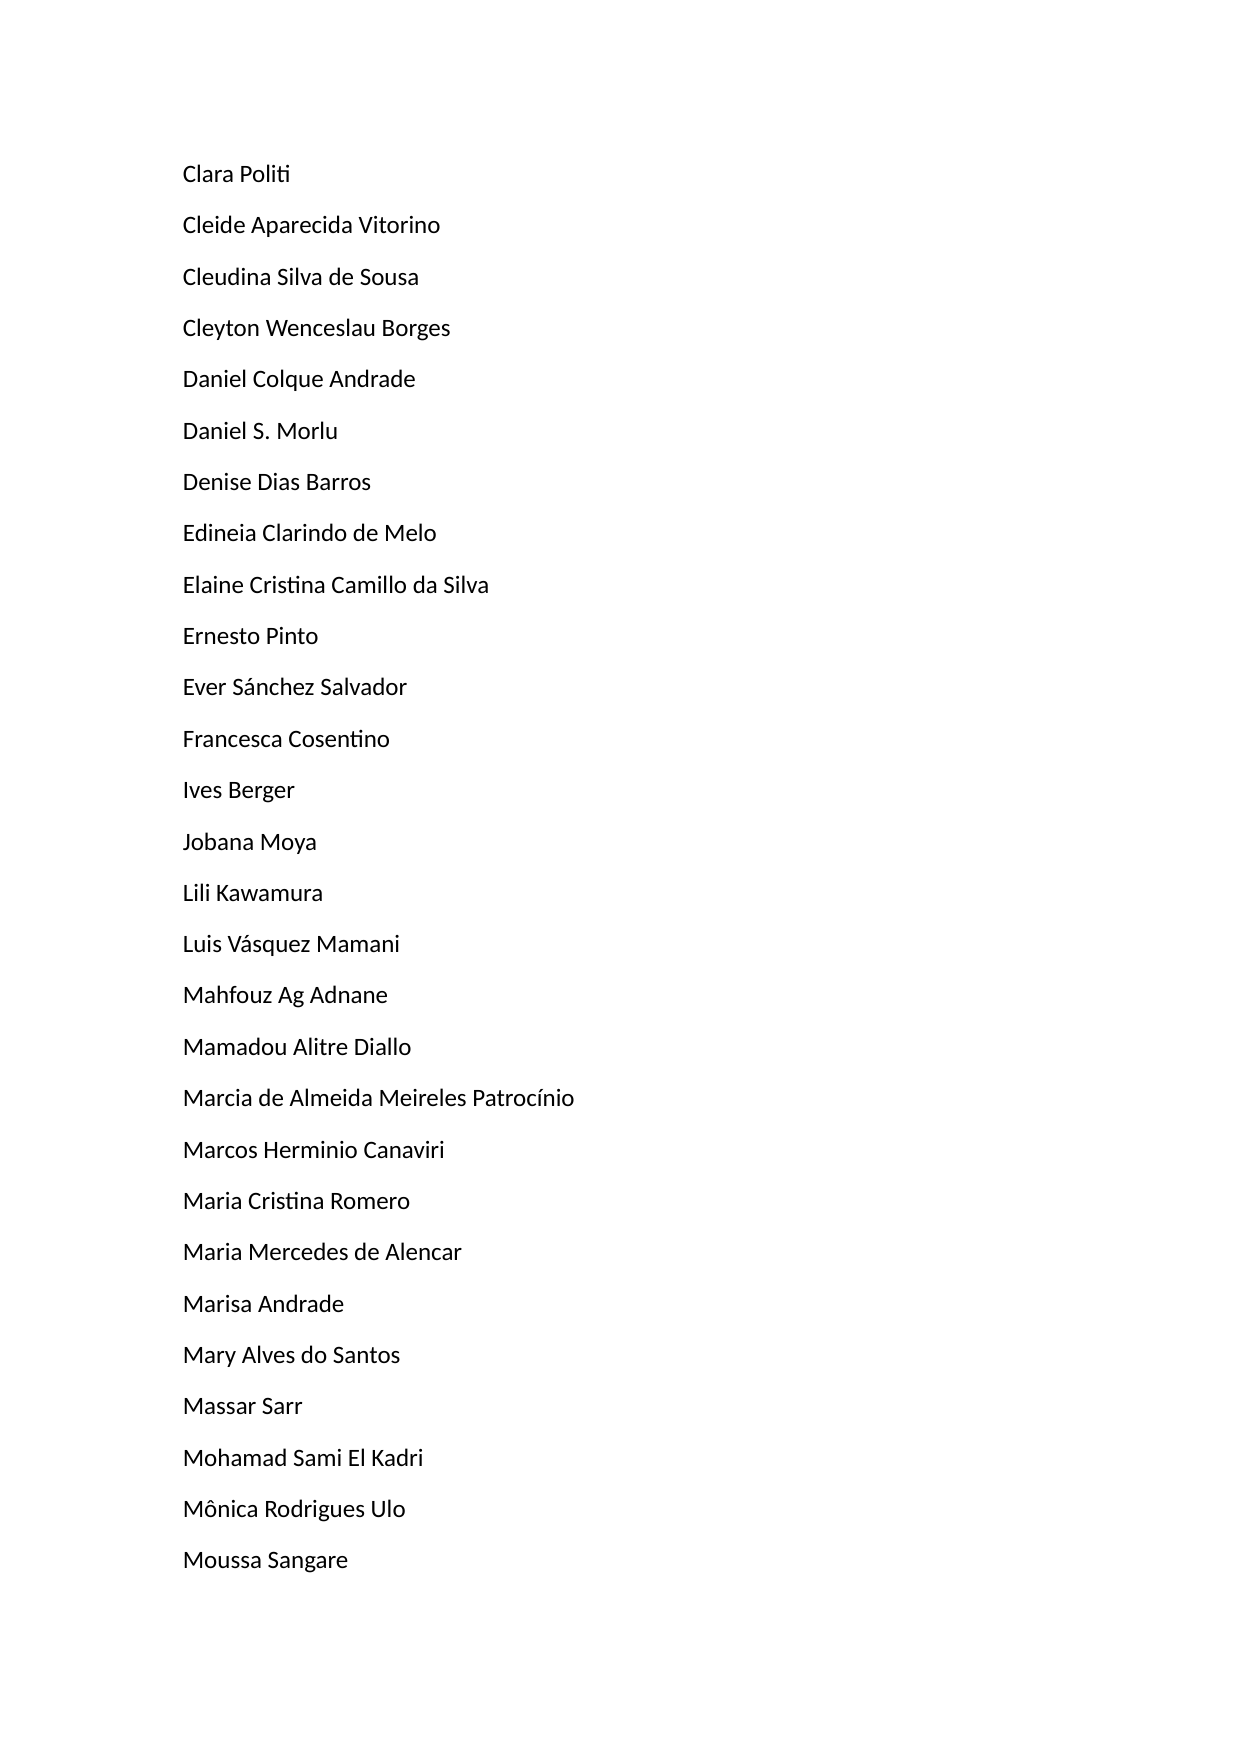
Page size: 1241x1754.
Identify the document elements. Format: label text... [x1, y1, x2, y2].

table_cell Francesca Cosentino [175, 713, 1240, 764]
table_cell Daniel Colque Andrade [175, 353, 1240, 404]
table_cell Elaine Cristina Camillo da Silva [175, 559, 1240, 610]
table_cell Luis Vásquez Mamani [175, 918, 1240, 969]
table_cell Maria Cristina Romero [175, 1175, 1240, 1226]
table_cell Clara Politi [175, 148, 1240, 199]
table_cell Jobana Moya [175, 815, 1240, 867]
table_cell Mônica Rodrigues Ulo [175, 1483, 1240, 1534]
table_cell Maria Mercedes de Alencar [175, 1226, 1240, 1277]
table_cell Cleyton Wenceslau Borges [175, 302, 1240, 353]
table_cell Denise Dias Barros [175, 456, 1240, 507]
table_cell Cleide Aparecida Vitorino [175, 199, 1240, 250]
table_cell Lili Kawamura [175, 867, 1240, 918]
table_cell Cleudina Silva de Sousa [175, 250, 1240, 302]
table_cell Marcia de Almeida Meireles Patrocínio [175, 1072, 1240, 1123]
table_cell Daniel S. Morlu [175, 404, 1240, 456]
table_cell Ernesto Pinto [175, 610, 1240, 661]
table_cell Ever Sánchez Salvador [175, 661, 1240, 712]
table_cell Moussa Sangare [175, 1534, 1240, 1586]
table_cell Mahfouz Ag Adnane [175, 969, 1240, 1021]
table_cell Mamadou Alitre Diallo [175, 1021, 1240, 1072]
table_cell Marcos Herminio Canaviri [175, 1123, 1240, 1175]
table_cell Edineia Clarindo de Melo [175, 507, 1240, 558]
table_cell Massar Sarr [175, 1380, 1240, 1431]
table_cell Mohamad Sami El Kadri [175, 1431, 1240, 1483]
table_cell Mary Alves do Santos [175, 1329, 1240, 1380]
table_cell Marisa Andrade [175, 1278, 1240, 1329]
table_cell Ives Berger [175, 764, 1240, 815]
